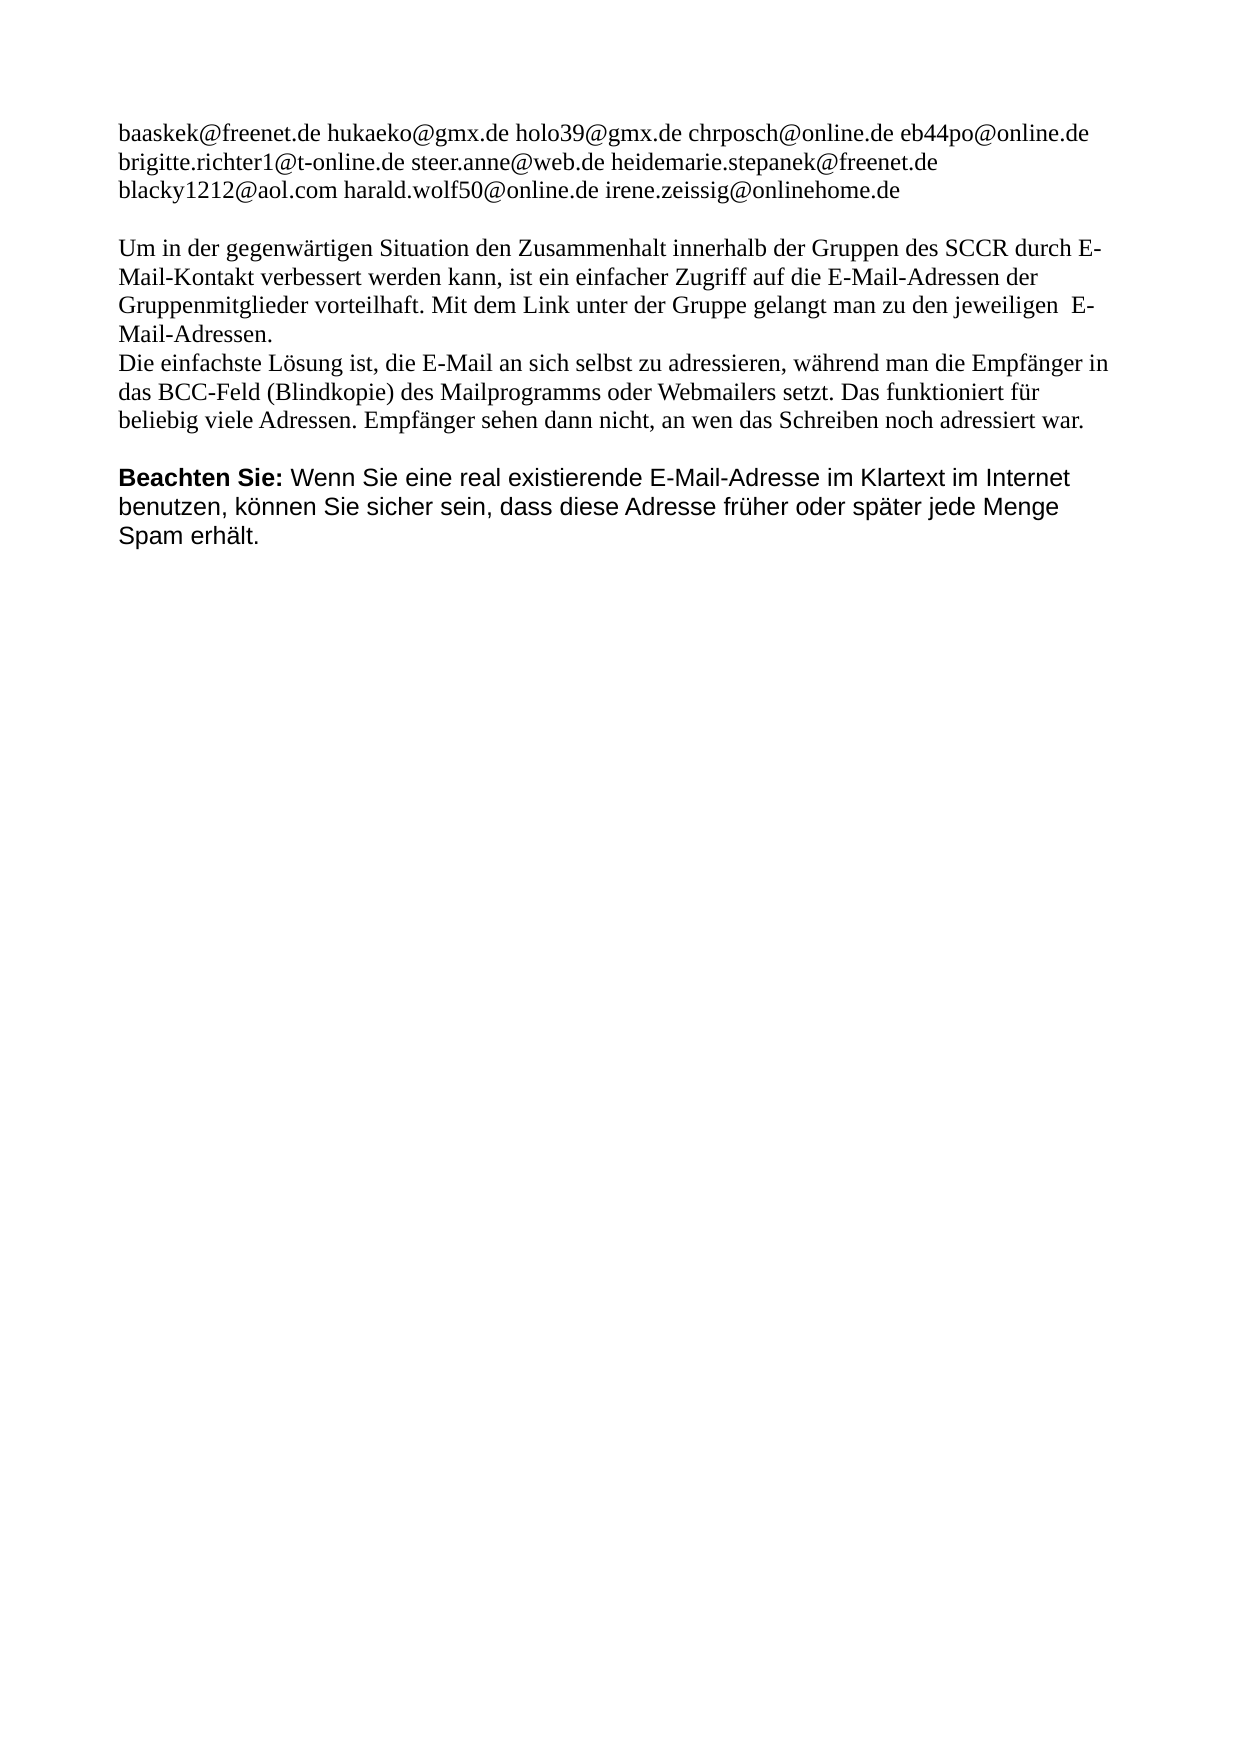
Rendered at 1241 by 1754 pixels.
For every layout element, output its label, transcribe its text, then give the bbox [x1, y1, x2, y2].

text baaskek@freenet.de hukaeko@gmx.de holo39@gmx.de chrposch@online.de eb44po@online.de brigitte.richter1@t-online.de steer.anne@web.de heidemarie.stepanek@freenet.de blacky1212@aol.com harald.wolf50@online.de irene.zeissig@onlinehome.de [118, 118, 1122, 204]
text Um in der gegenwärtigen Situation den Zusammenhalt innerhalb der Gruppen des SCCR durch E-Mail-Kontakt verbessert werden kann, ist ein einfacher Zugriff auf die E-Mail-Adressen der Gruppenmitglieder vorteilhaft. Mit dem Link unter der Gruppe gelangt man zu den jeweiligen E-Mail-Adressen. [118, 233, 1114, 348]
text Beachten Sie: Wenn Sie eine real existierende E-Mail-Adresse im Klartext im Internet benutzen, können Sie sicher sein, dass diese Adresse früher oder später jede Menge Spam erhält. [118, 463, 1114, 549]
text Die einfachste Lösung ist, die E-Mail an sich selbst zu adressieren, während man die Empfänger in das BCC-Feld (Blindkopie) des Mailprogramms oder Webmailers setzt. Das funktioniert für beliebig viele Adressen. Empfänger sehen dann nicht, an wen das Schreiben noch adressiert war. [118, 348, 1114, 434]
